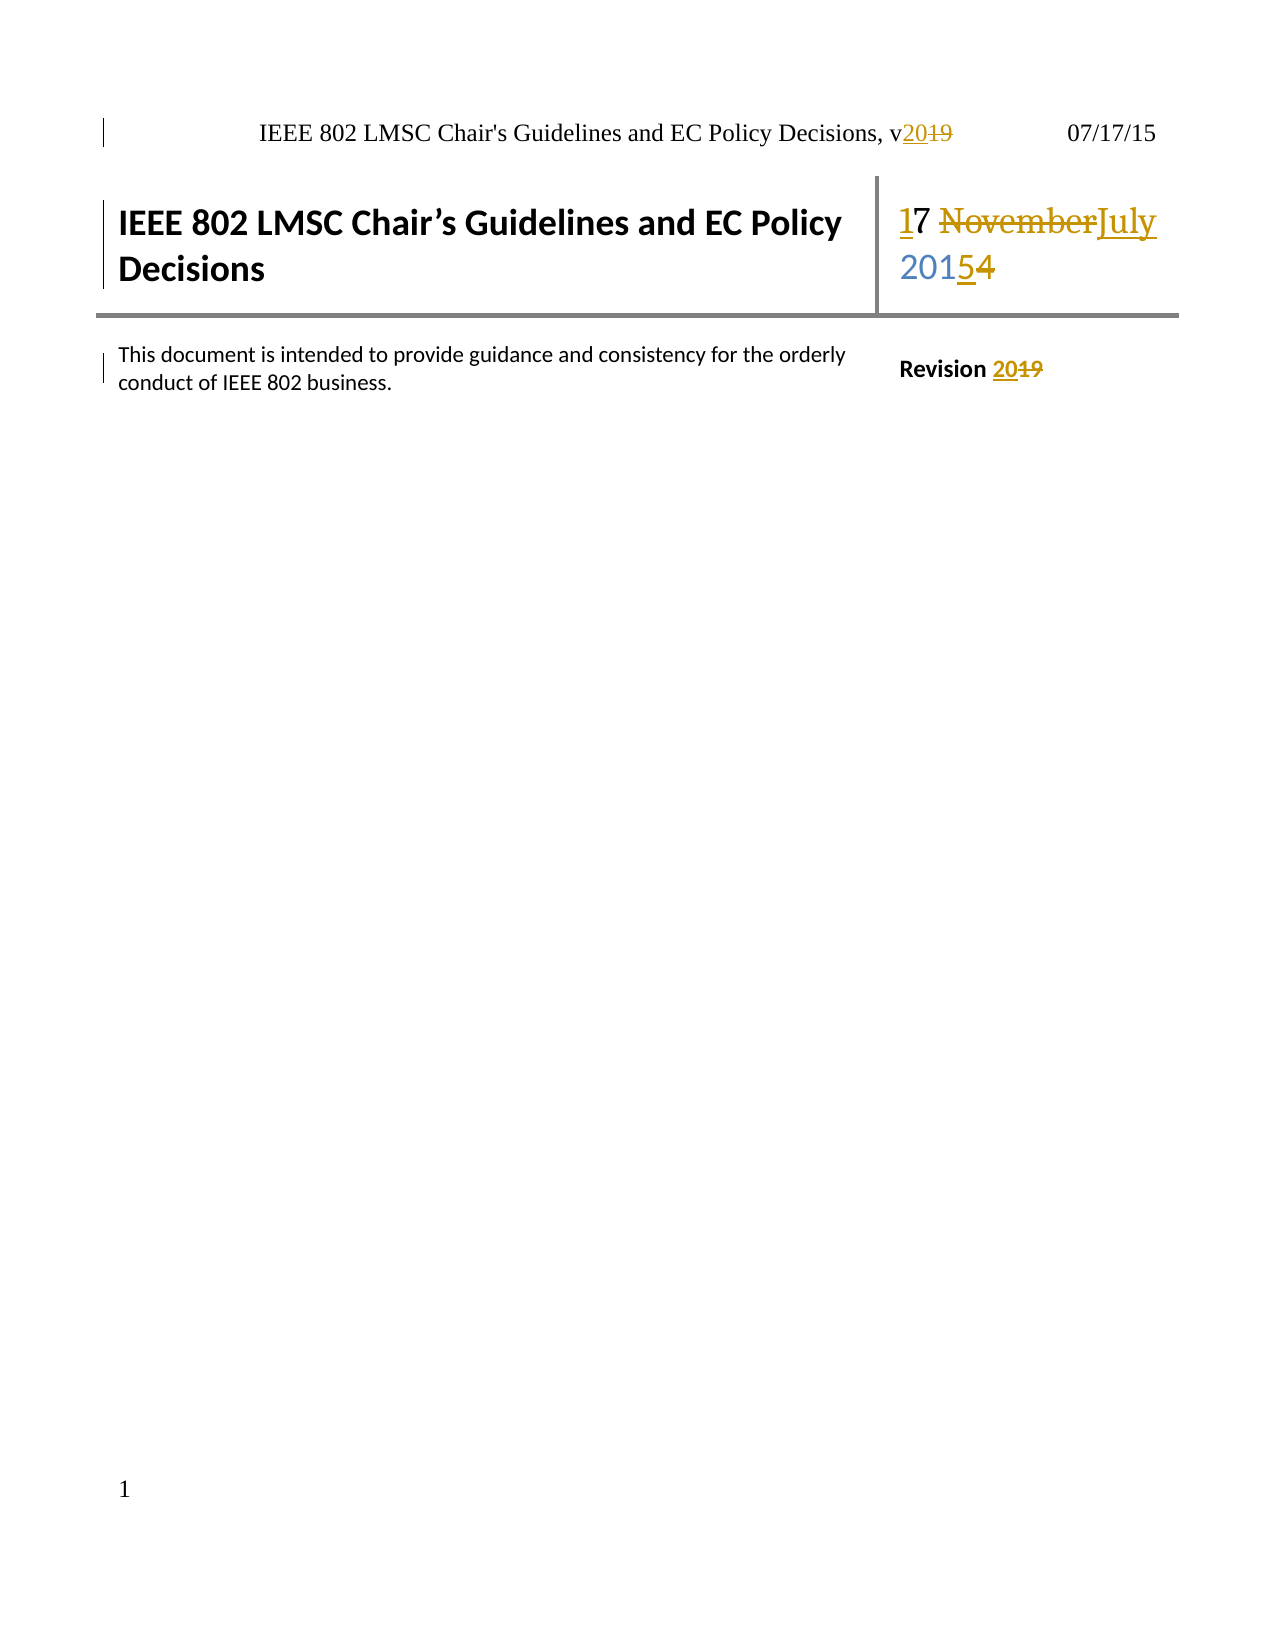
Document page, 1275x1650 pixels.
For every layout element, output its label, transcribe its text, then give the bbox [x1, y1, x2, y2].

table_cell Revision 20 [877, 318, 1179, 419]
table_cell This document is intended to provide guidance and consistency for the orderly conduct of IEEE 802 business. [96, 318, 877, 419]
table_header IEEE 802 LMSC Chair’s Guidelines and EC Policy Decisions [96, 176, 875, 313]
table_header 17 July 2015 [879, 176, 1179, 313]
